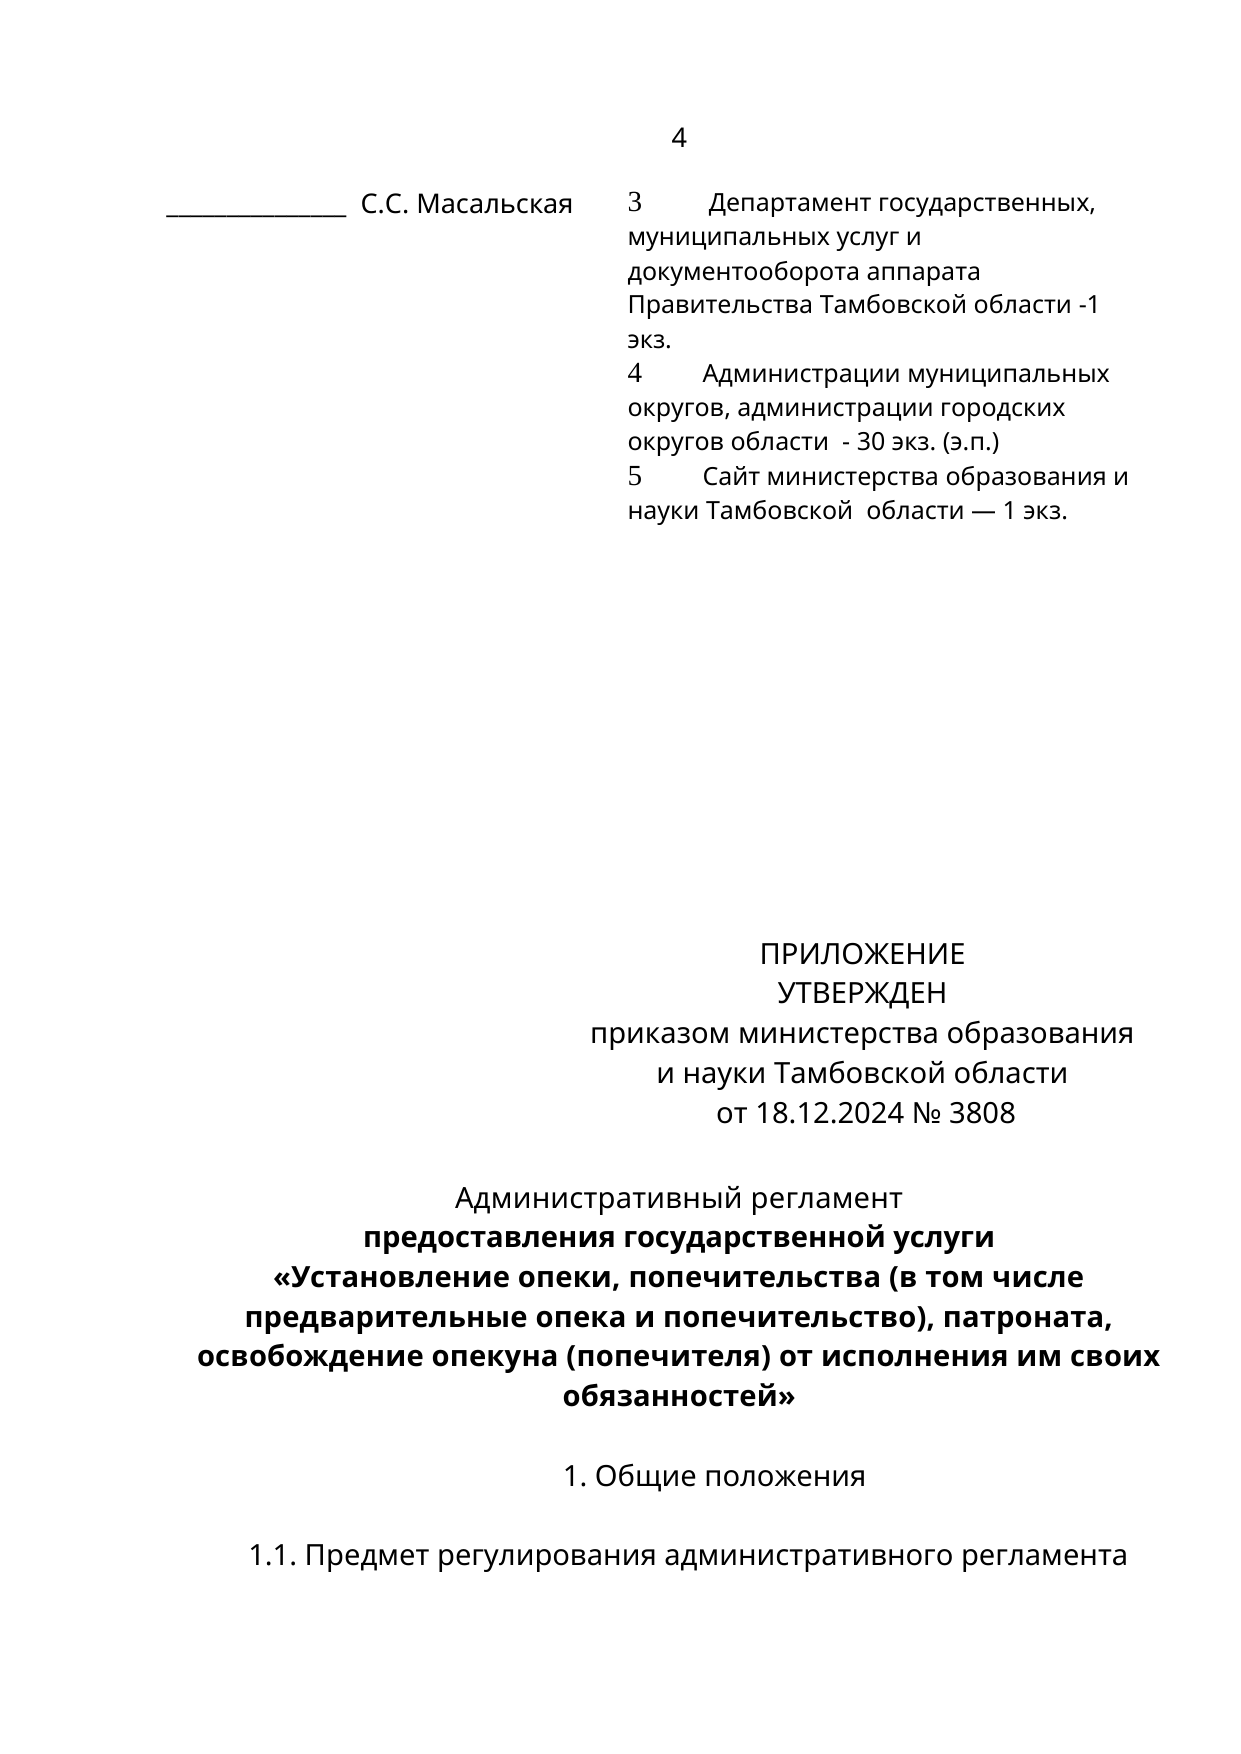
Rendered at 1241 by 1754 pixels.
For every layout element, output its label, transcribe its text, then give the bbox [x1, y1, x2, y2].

subtitle 1.1. Предмет регулирования административного регламента [177, 1534, 1181, 1574]
table_header Расчет рассылки: 1. М.В.Быкова - 1 экз. С.С.Масальская - 1 экз. Департамент государственных, муниципальных услуг и документооборота аппарата Правительства Тамбовской области -1 экз. Администрации муниципальных округов, администрации городских округов области - 30 экз. (э.п.) Сайт министерства образования и науки Тамбовской области — 1 экз. [627, 185, 1141, 563]
text «Установление опеки, попечительства (в том числе предварительные опека и попечительство), патроната, освобождение опекуна (попечителя) от исполнения им своих обязанностей» [177, 1256, 1181, 1415]
table_header [182, 928, 576, 1137]
table_header Заместитель министра образования и науки Тамбовской области – начальник управления дополнительного образования, воспитания, социализации и государственной поддержки детей _________________ М.В.Быкова Начальник отдела охраны прав детства министерства образования и науки Тамбовской области _______________ С.С. Масальская [166, 185, 627, 563]
subtitle 1. Общие положения [177, 1455, 1181, 1494]
table_header ПРИЛОЖЕНИЕ УТВЕРЖДЕН приказом министерства образования и науки Тамбовской области от 18.12.2024 № 3808 [576, 928, 1148, 1137]
subtitle Административный регламент [177, 1177, 1181, 1217]
text предоставления государственной услуги [177, 1217, 1181, 1256]
